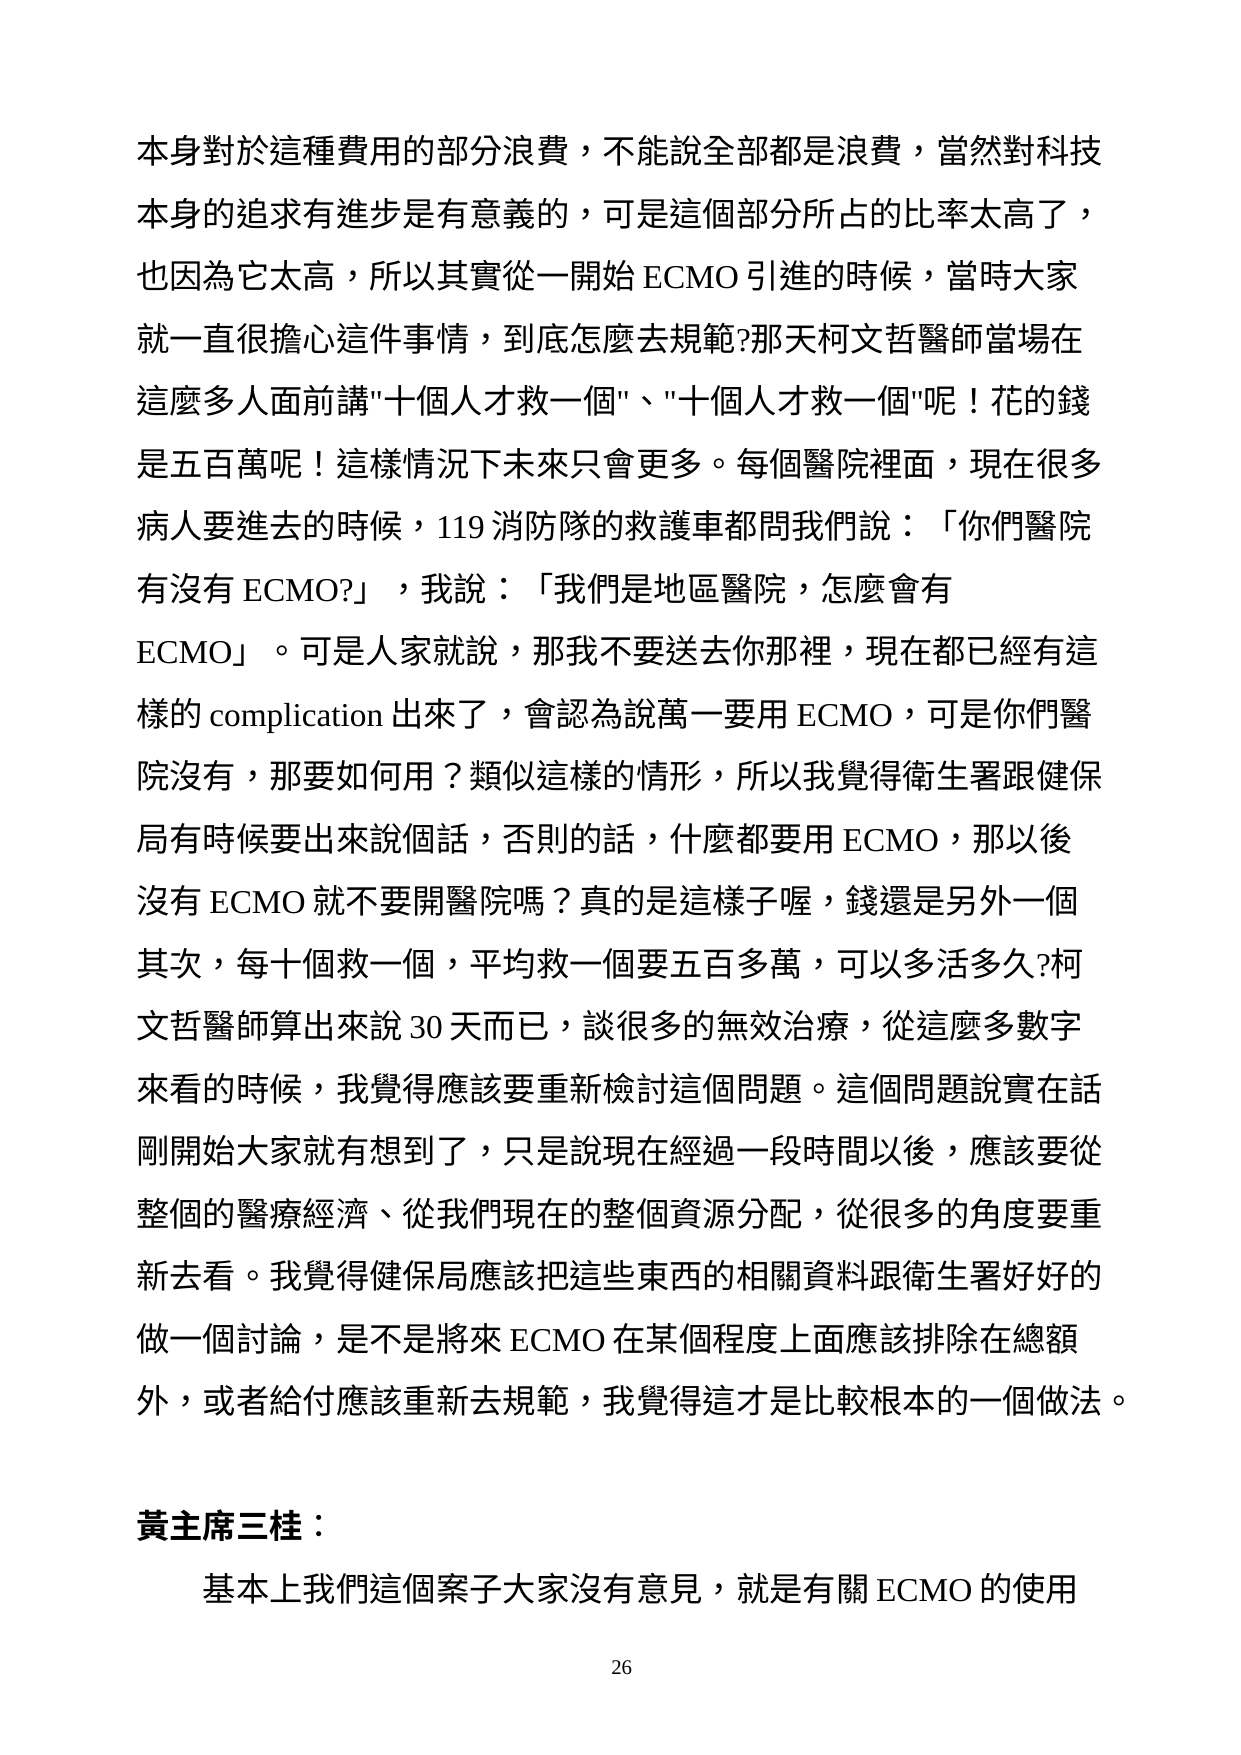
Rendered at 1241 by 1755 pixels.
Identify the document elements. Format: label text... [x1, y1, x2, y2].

text 我想對ECMO，所有的醫院現在都有同一個問題，那天黃煌雄黃監委在講所謂的無效醫療這個部分裡面，大家都警覺到高科技本身對於這種費用的部分浪費，不能說全部都是浪費，當然對科技本身的追求有進步是有意義的，可是這個部分所占的比率太高了，也因為它太高，所以其實從一開始ECMO引進的時候，當時大家就一直很擔心這件事情，到底怎麼去規範?那天柯文哲醫師當場在這麼多人面前講"十個人才救一個"、"十個人才救一個"呢！花的錢是五百萬呢！這樣情況下未來只會更多。每個醫院裡面，現在很多病人要進去的時候，119消防隊的救護車都問我們說：「你們醫院有沒有ECMO?」，我說：「我們是地區醫院，怎麼會有ECMO」。可是人家就說，那我不要送去你那裡，現在都已經有這樣的complication出來了，會認為說萬一要用ECMO，可是你們醫院沒有，那要如何用？類似這樣的情形，所以我覺得衛生署跟健保局有時候要出來說個話，否則的話，什麼都要用ECMO，那以後沒有ECMO就不要開醫院嗎？真的是這樣子喔，錢還是另外一個其次，每十個救一個，平均救一個要五百多萬，可以多活多久?柯文哲醫師算出來說30天而已，談很多的無效治療，從這麼多數字來看的時候，我覺得應該要重新檢討這個問題。這個問題說實在話剛開始大家就有想到了，只是說現在經過一段時間以後，應該要從整個的醫療經濟、從我們現在的整個資源分配，從很多的角度要重新去看。我覺得健保局應該把這些東西的相關資料跟衛生署好好的做一個討論，是不是將來ECMO在某個程度上面應該排除在總額外，或者給付應該重新去規範，我覺得這才是比較根本的一個做法。 [136, 108, 1104, 1483]
text 黃主席三桂： [136, 1483, 1104, 1545]
text 基本上我們這個案子大家沒有意見，就是有關ECMO的使用 [136, 1545, 1104, 1608]
